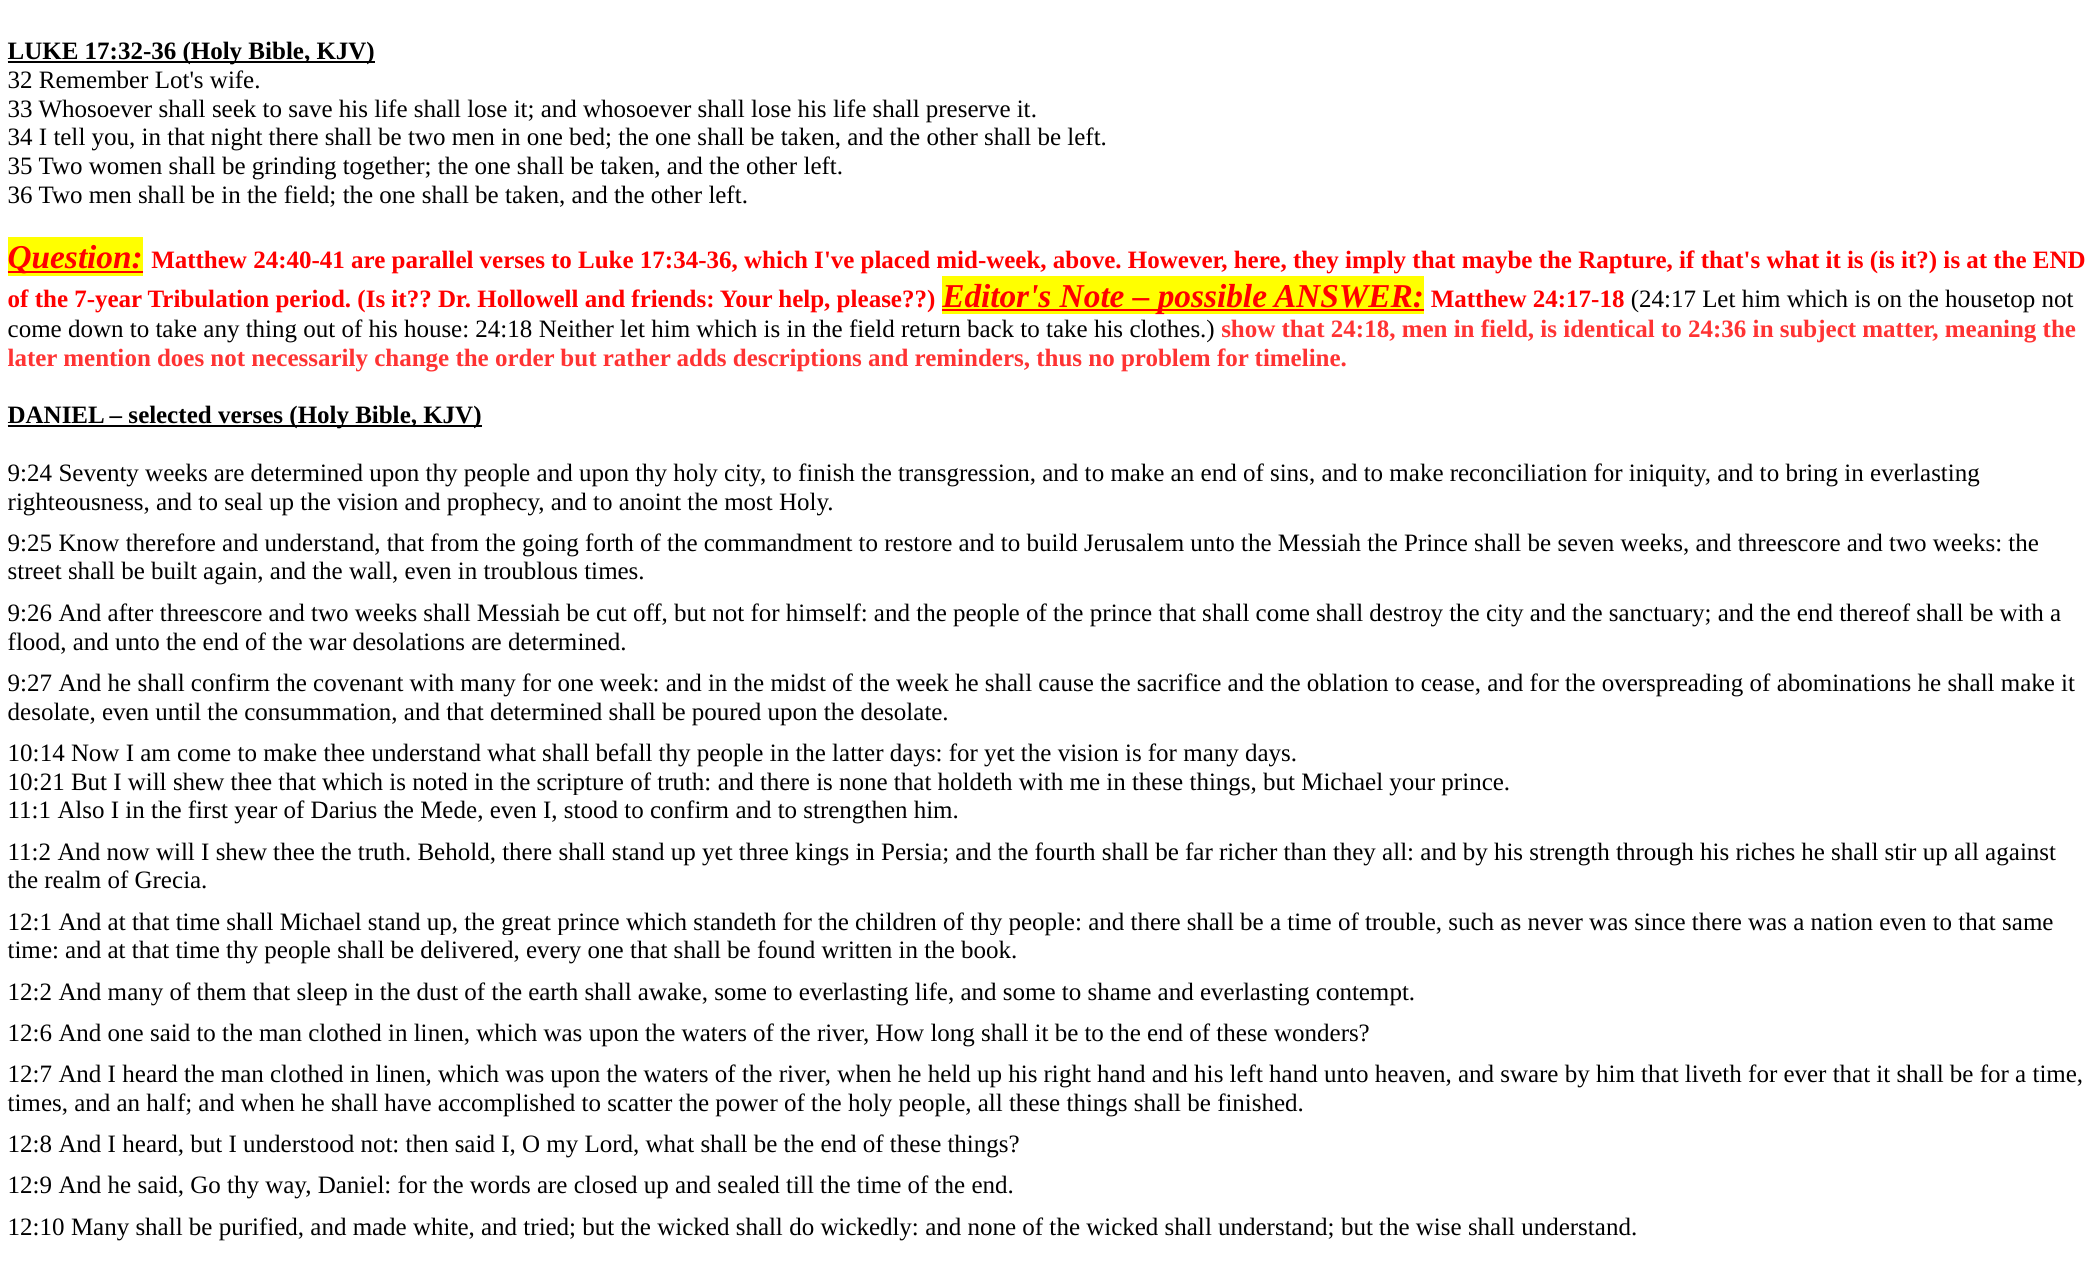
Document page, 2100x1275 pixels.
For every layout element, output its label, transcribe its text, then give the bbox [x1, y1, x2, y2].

text LUKE 17:32-36 (Holy Bible, KJV) [7, 36, 2092, 65]
text 12:9 And he said, Go thy way, Daniel: for the words are closed up and sealed till the time of the end. [7, 1170, 2092, 1199]
text DANIEL – selected verses (Holy Bible, KJV) [7, 400, 2092, 429]
text Question: Matthew 24:40-41 are parallel verses to Luke 17:34-36, which I've placed mid-week, above. However, here, they imply that maybe the Rapture, if that's what it is (is it?) is at the END of the 7-year Tribulation period. (Is it?? Dr. Hollowell and friends: Your help, please??) Editor's Note – possible ANSWER: Matthew 24:17-18 (24:17 Let him which is on the housetop not come down to take any thing out of his house: 24:18 Neither let him which is in the field return back to take his clothes.) show that 24:18, men in field, is identical to 24:36 in subject matter, meaning the later mention does not necessarily change the order but rather adds descriptions and reminders, thus no problem for timeline. [7, 237, 2092, 372]
text 10:21 But I will shew thee that which is noted in the scripture of truth: and there is none that holdeth with me in these things, but Michael your prince. [7, 767, 2092, 795]
text 12:10 Many shall be purified, and made white, and tried; but the wicked shall do wickedly: and none of the wicked shall understand; but the wise shall understand. [7, 1212, 2092, 1240]
text 33 Whosoever shall seek to save his life shall lose it; and whosoever shall lose his life shall preserve it. [7, 94, 2092, 122]
text 12:8 And I heard, but I understood not: then said I, O my Lord, what shall be the end of these things? [7, 1129, 2092, 1158]
text 9:26 And after threescore and two weeks shall Messiah be cut off, but not for himself: and the people of the prince that shall come shall destroy the city and the sanctuary; and the end thereof shall be with a flood, and unto the end of the war desolations are determined. [7, 598, 2092, 655]
text 11:2 And now will I shew thee the truth. Behold, there shall stand up yet three kings in Persia; and the fourth shall be far richer than they all: and by his strength through his riches he shall stir up all against the realm of Grecia. [7, 837, 2092, 894]
text 9:24 Seventy weeks are determined upon thy people and upon thy holy city, to finish the transgression, and to make an end of sins, and to make reconciliation for iniquity, and to bring in everlasting righteousness, and to seal up the vision and prophecy, and to anoint the most Holy. [7, 458, 2092, 515]
text 32 Remember Lot's wife. [7, 65, 2092, 94]
text 12:1 And at that time shall Michael stand up, the great prince which standeth for the children of thy people: and there shall be a time of trouble, such as never was since there was a nation even to that same time: and at that time thy people shall be delivered, every one that shall be found written in the book. [7, 907, 2092, 964]
text 34 I tell you, in that night there shall be two men in one bed; the one shall be taken, and the other shall be left. [7, 122, 2092, 151]
text 12:7 And I heard the man clothed in linen, which was upon the waters of the river, when he held up his right hand and his left hand unto heaven, and sware by him that liveth for ever that it shall be for a time, times, and an half; and when he shall have accomplished to scatter the power of the holy people, all these things shall be finished. [7, 1059, 2092, 1117]
text 9:27 And he shall confirm the covenant with many for one week: and in the midst of the week he shall cause the sacrifice and the oblation to cease, and for the overspreading of abominations he shall make it desolate, even until the consummation, and that determined shall be poured upon the desolate. [7, 668, 2092, 725]
text 12:2 And many of them that sleep in the dust of the earth shall awake, some to everlasting life, and some to shame and everlasting contempt. [7, 977, 2092, 1005]
text 35 Two women shall be grinding together; the one shall be taken, and the other left. [7, 151, 2092, 180]
text 9:25 Know therefore and understand, that from the going forth of the commandment to restore and to build Jerusalem unto the Messiah the Prince shall be seven weeks, and threescore and two weeks: the street shall be built again, and the wall, even in troublous times. [7, 528, 2092, 585]
text 12:6 And one said to the man clothed in linen, which was upon the waters of the river, How long shall it be to the end of these wonders? [7, 1018, 2092, 1047]
text 11:1 Also I in the first year of Darius the Mede, even I, stood to confirm and to strengthen him. [7, 795, 2092, 824]
text 10:14 Now I am come to make thee understand what shall befall thy people in the latter days: for yet the vision is for many days. [7, 738, 2092, 767]
text 36 Two men shall be in the field; the one shall be taken, and the other left. [7, 180, 2092, 209]
